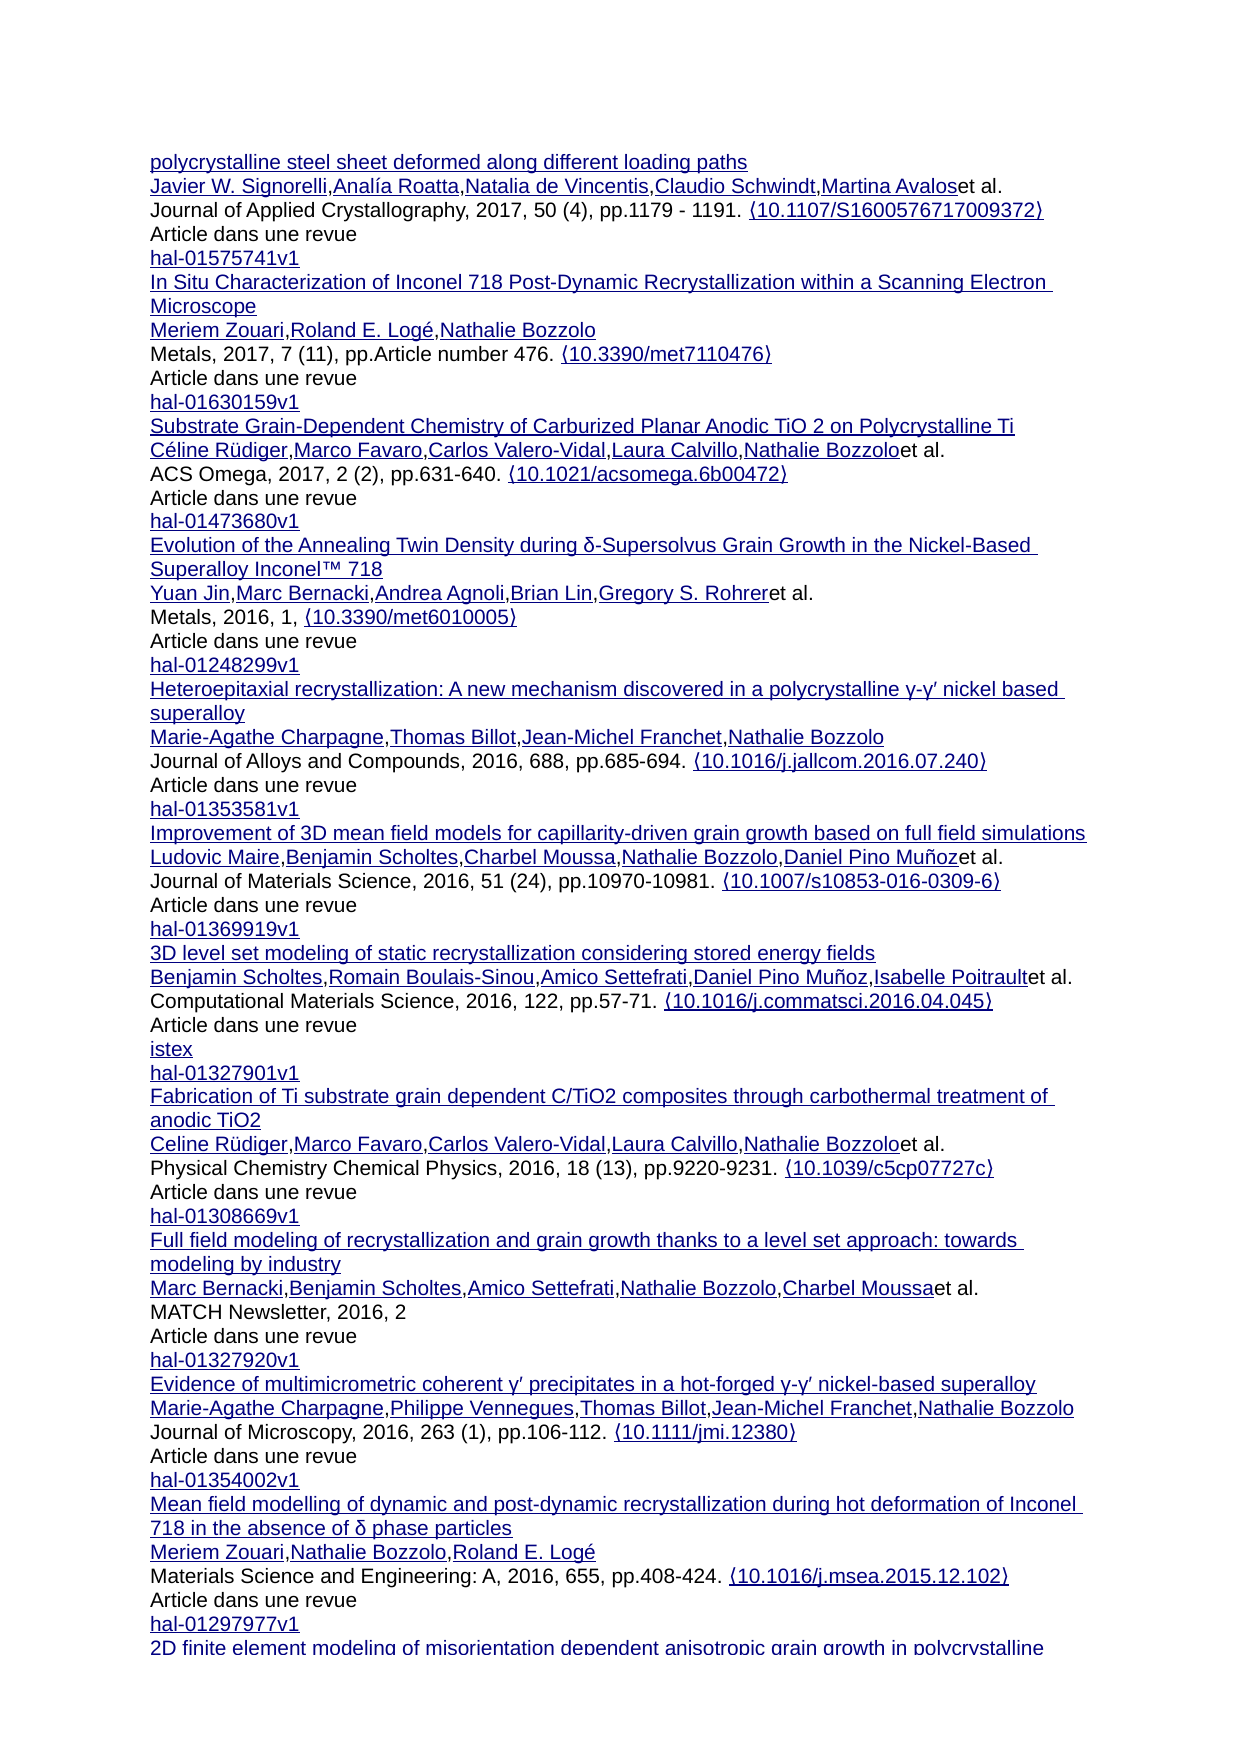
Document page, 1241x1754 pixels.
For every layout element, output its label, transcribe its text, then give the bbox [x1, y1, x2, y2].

table_cell Mean field modelling of dynamic and post-dynamic recrystallization during hot deformation of Inconel 718 in the absence of δ phase particles Meriem Zouari,Nathalie Bozzolo,Roland E. Logé Materials Science and Engineering: A, 2016, 655, pp.408-424. ⟨10.1016/j.msea.2015.12.102⟩ Article dans une revue hal-01297977v1 [150, 1492, 1090, 1635]
table_cell polycrystalline steel sheet deformed along different loading paths Javier W. Signorelli,Analía Roatta,Natalia de Vincentis,Claudio Schwindt,Martina Avaloset al. Journal of Applied Crystallography, 2017, 50 (4), pp.1179 - 1191. ⟨10.1107/S1600576717009372⟩ Article dans une revue hal-01575741v1 [150, 150, 1090, 270]
table_cell In Situ Characterization of Inconel 718 Post-Dynamic Recrystallization within a Scanning Electron Microscope Meriem Zouari,Roland E. Logé,Nathalie Bozzolo Metals, 2017, 7 (11), pp.Article number 476. ⟨10.3390/met7110476⟩ Article dans une revue hal-01630159v1 [150, 270, 1090, 413]
table_cell Full field modeling of recrystallization and grain growth thanks to a level set approach: towards modeling by industry Marc Bernacki,Benjamin Scholtes,Amico Settefrati,Nathalie Bozzolo,Charbel Moussaet al. MATCH Newsletter, 2016, 2 Article dans une revue hal-01327920v1 [150, 1228, 1090, 1372]
table_cell Substrate Grain-Dependent Chemistry of Carburized Planar Anodic TiO 2 on Polycrystalline Ti Céline Rüdiger,Marco Favaro,Carlos Valero-Vidal,Laura Calvillo,Nathalie Bozzoloet al. ACS Omega, 2017, 2 (2), pp.631-640. ⟨10.1021/acsomega.6b00472⟩ Article dans une revue hal-01473680v1 [150, 414, 1090, 533]
table_cell 3D level set modeling of static recrystallization considering stored energy fields Benjamin Scholtes,Romain Boulais-Sinou,Amico Settefrati,Daniel Pino Muñoz,Isabelle Poitraultet al. Computational Materials Science, 2016, 122, pp.57-71. ⟨10.1016/j.commatsci.2016.04.045⟩ Article dans une revue istex hal-01327901v1 [150, 941, 1090, 1084]
table_cell Heteroepitaxial recrystallization: A new mechanism discovered in a polycrystalline γ-γ′ nickel based superalloy Marie-Agathe Charpagne,Thomas Billot,Jean-Michel Franchet,Nathalie Bozzolo Journal of Alloys and Compounds, 2016, 688, pp.685-694. ⟨10.1016/j.jallcom.2016.07.240⟩ Article dans une revue hal-01353581v1 [150, 677, 1090, 821]
table_cell 2D finite element modeling of misorientation dependent anisotropic grain growth in polycrystalline [150, 1635, 1090, 1655]
table_cell Evolution of the Annealing Twin Density during δ-Supersolvus Grain Growth in the Nickel-Based Superalloy Inconel™ 718 Yuan Jin,Marc Bernacki,Andrea Agnoli,Brian Lin,Gregory S. Rohreret al. Metals, 2016, 1, ⟨10.3390/met6010005⟩ Article dans une revue hal-01248299v1 [150, 533, 1090, 677]
table_cell Fabrication of Ti substrate grain dependent C/TiO2 composites through carbothermal treatment of anodic TiO2 Celine Rüdiger,Marco Favaro,Carlos Valero-Vidal,Laura Calvillo,Nathalie Bozzoloet al. Physical Chemistry Chemical Physics, 2016, 18 (13), pp.9220-9231. ⟨10.1039/c5cp07727c⟩ Article dans une revue hal-01308669v1 [150, 1084, 1090, 1228]
table_cell Improvement of 3D mean field models for capillarity-driven grain growth based on full field simulations Ludovic Maire,Benjamin Scholtes,Charbel Moussa,Nathalie Bozzolo,Daniel Pino Muñozet al. Journal of Materials Science, 2016, 51 (24), pp.10970-10981. ⟨10.1007/s10853-016-0309-6⟩ Article dans une revue hal-01369919v1 [150, 821, 1090, 941]
table_cell Evidence of multimicrometric coherent γ′ precipitates in a hot-forged γ-γ′ nickel-based superalloy Marie-Agathe Charpagne,Philippe Vennegues,Thomas Billot,Jean-Michel Franchet,Nathalie Bozzolo Journal of Microscopy, 2016, 263 (1), pp.106-112. ⟨10.1111/jmi.12380⟩ Article dans une revue hal-01354002v1 [150, 1372, 1090, 1492]
